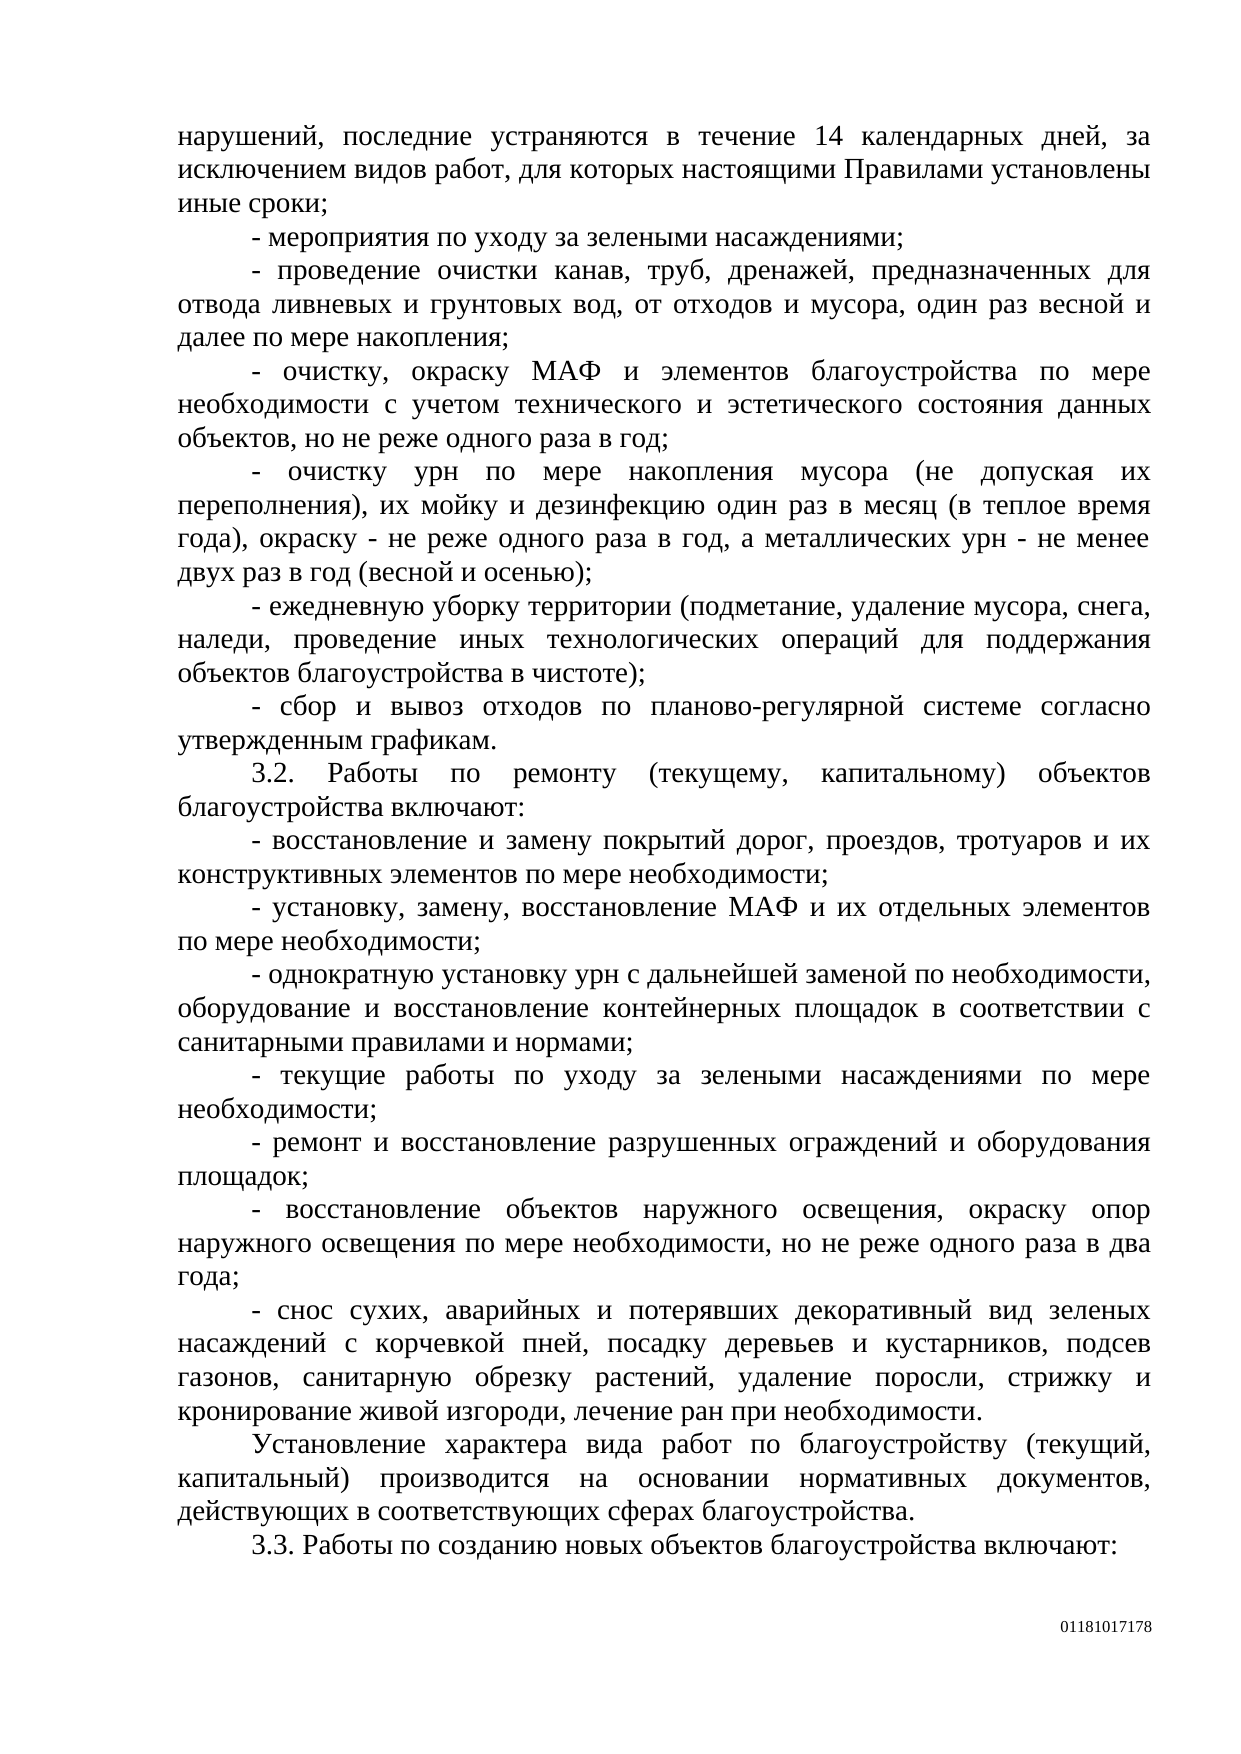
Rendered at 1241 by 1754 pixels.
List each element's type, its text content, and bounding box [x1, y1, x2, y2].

text - восстановление объектов наружного освещения, окраску опор наружного освещения по мере необходимости, но не реже одного раза в два года; [177, 1191, 1152, 1292]
text - установку, замену, восстановление МАФ и их отдельных элементов по мере необходимости; [177, 889, 1152, 957]
text - ремонт и восстановление разрушенных ограждений и оборудования площадок; [177, 1124, 1152, 1191]
text - мероприятия по уходу за зелеными насаждениями; [177, 219, 1152, 252]
text - сбор и вывоз отходов по планово-регулярной системе согласно утвержденным графикам. [177, 688, 1152, 755]
text - проведение очистки канав, труб, дренажей, предназначенных для отвода ливневых и грунтовых вод, от отходов и мусора, один раз весной и далее по мере накопления; [177, 252, 1152, 353]
text - ежедневную уборку территории (подметание, удаление мусора, снега, наледи, проведение иных технологических операций для поддержания объектов благоустройства в чистоте); [177, 588, 1152, 688]
text 3.3. Работы по созданию новых объектов благоустройства включают: [177, 1527, 1152, 1560]
text 3.2. Работы по ремонту (текущему, капитальному) объектов благоустройства включают: [177, 755, 1152, 822]
text - восстановление и замену покрытий дорог, проездов, тротуаров и их конструктивных элементов по мере необходимости; [177, 822, 1152, 889]
text - очистку урн по мере накопления мусора (не допуская их переполнения), их мойку и дезинфекцию один раз в месяц (в теплое время года), окраску - не реже одного раза в год, а металлических урн - не менее двух раз в год (весной и осенью); [177, 453, 1152, 588]
text Установление характера вида работ по благоустройству (текущий, капитальный) производится на основании нормативных документов, действующих в соответствующих сферах благоустройства. [177, 1426, 1152, 1527]
text нарушений, последние устраняются в течение 14 календарных дней, за исключением видов работ, для которых настоящими Правилами установлены иные сроки; [177, 118, 1152, 219]
text - снос сухих, аварийных и потерявших декоративный вид зеленых насаждений с корчевкой пней, посадку деревьев и кустарников, подсев газонов, санитарную обрезку растений, удаление поросли, стрижку и кронирование живой изгороди, лечение ран при необходимости. [177, 1292, 1152, 1426]
text - однократную установку урн с дальнейшей заменой по необходимости, оборудование и восстановление контейнерных площадок в соответствии с санитарными правилами и нормами; [177, 957, 1152, 1057]
text - очистку, окраску МАФ и элементов благоустройства по мере необходимости с учетом технического и эстетического состояния данных объектов, но не реже одного раза в год; [177, 353, 1152, 453]
text - текущие работы по уходу за зелеными насаждениями по мере необходимости; [177, 1057, 1152, 1124]
